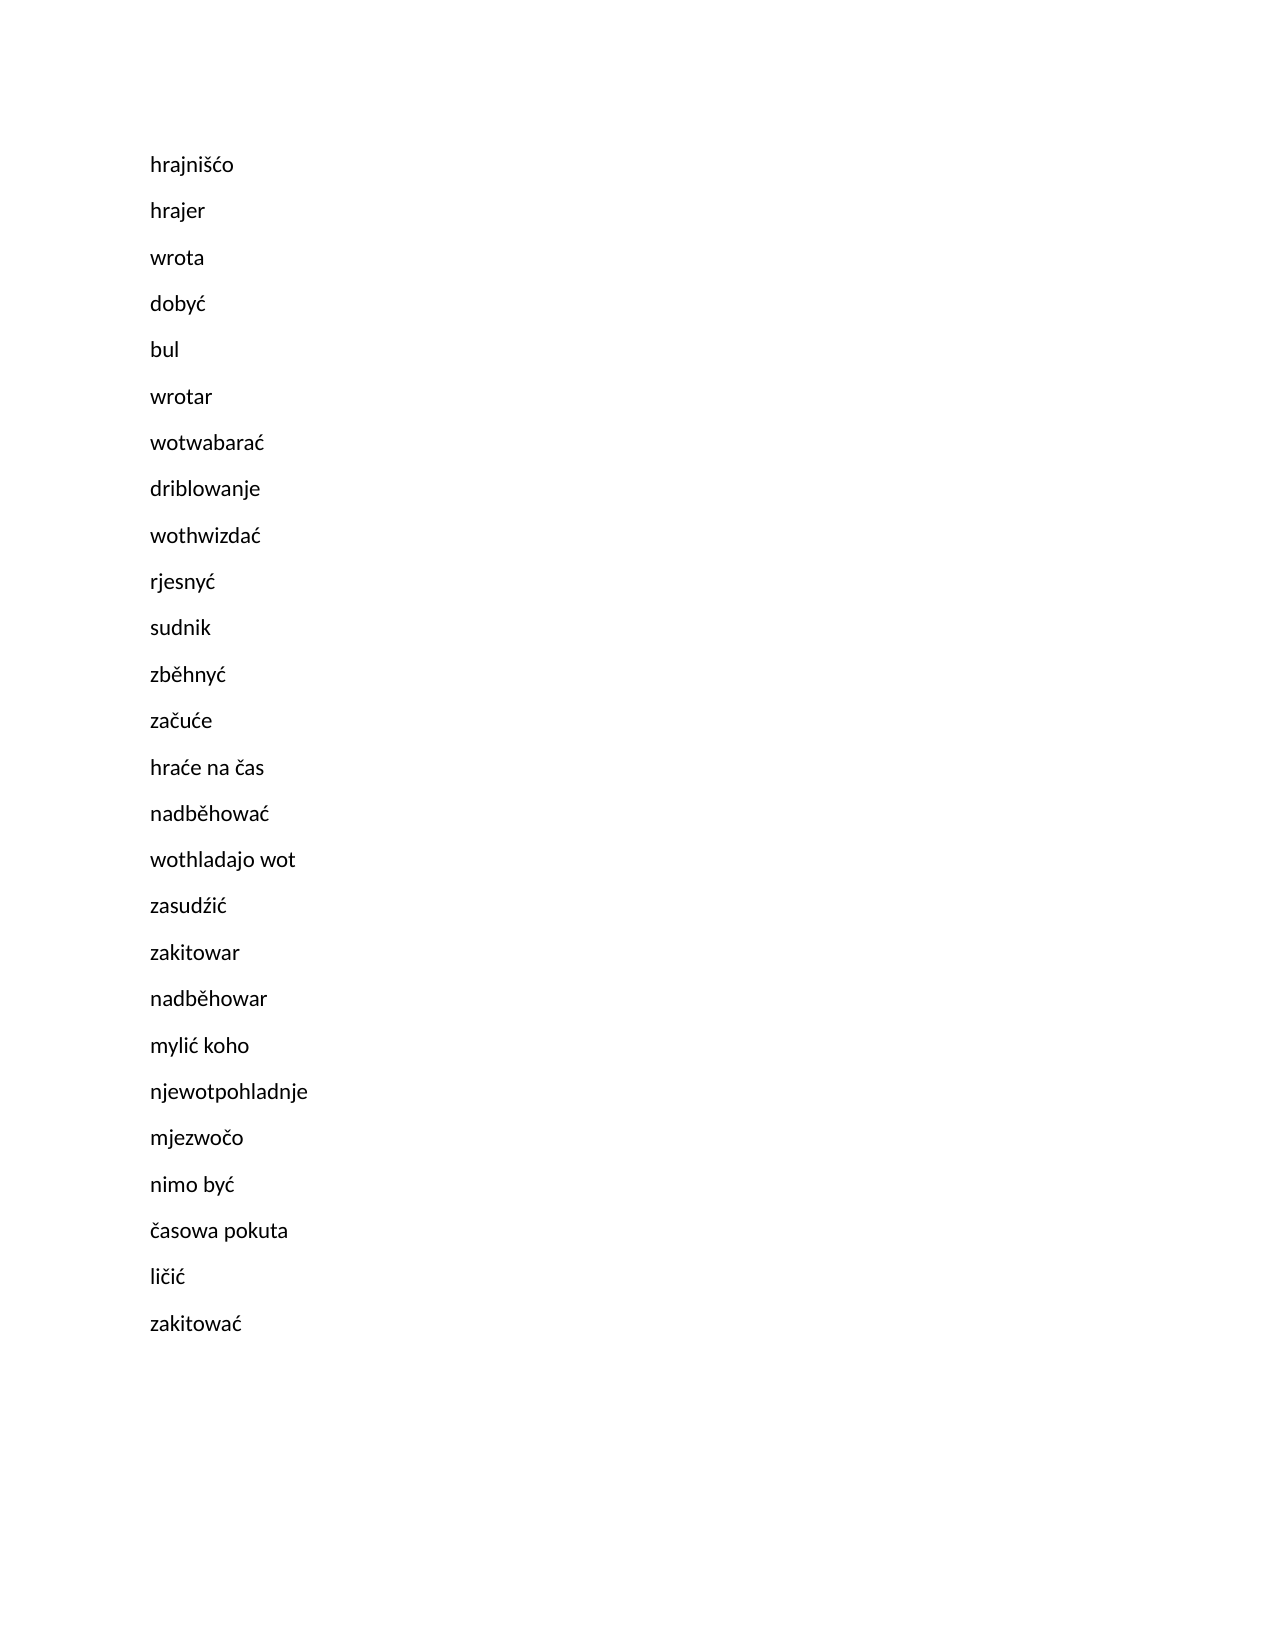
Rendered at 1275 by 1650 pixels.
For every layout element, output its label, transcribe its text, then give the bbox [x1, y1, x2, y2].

text hrajer [150, 196, 1125, 224]
text rjesnyć [150, 567, 1125, 595]
text časowa pokuta [150, 1216, 1125, 1244]
text ličić [150, 1262, 1125, 1291]
text začuće [150, 706, 1125, 734]
text bul [150, 335, 1125, 363]
text nadběhowar [150, 984, 1125, 1012]
text zasudźić [150, 892, 1125, 920]
text nadběhować [150, 799, 1125, 827]
text mjezwočo [150, 1123, 1125, 1151]
text driblowanje [150, 474, 1125, 502]
text zakitowar [150, 938, 1125, 966]
text zakitować [150, 1309, 1125, 1337]
text hrajnišćo [150, 150, 1125, 178]
text zběhnyć [150, 660, 1125, 688]
text wothladajo wot [150, 845, 1125, 873]
text hraće na čas [150, 753, 1125, 781]
text wrotar [150, 382, 1125, 410]
text nimo być [150, 1170, 1125, 1198]
text mylić koho [150, 1031, 1125, 1059]
text sudnik [150, 613, 1125, 642]
text wrota [150, 243, 1125, 271]
text wothwizdać [150, 521, 1125, 549]
text njewotpohladnje [150, 1077, 1125, 1105]
text dobyć [150, 289, 1125, 317]
text wotwabarać [150, 428, 1125, 456]
